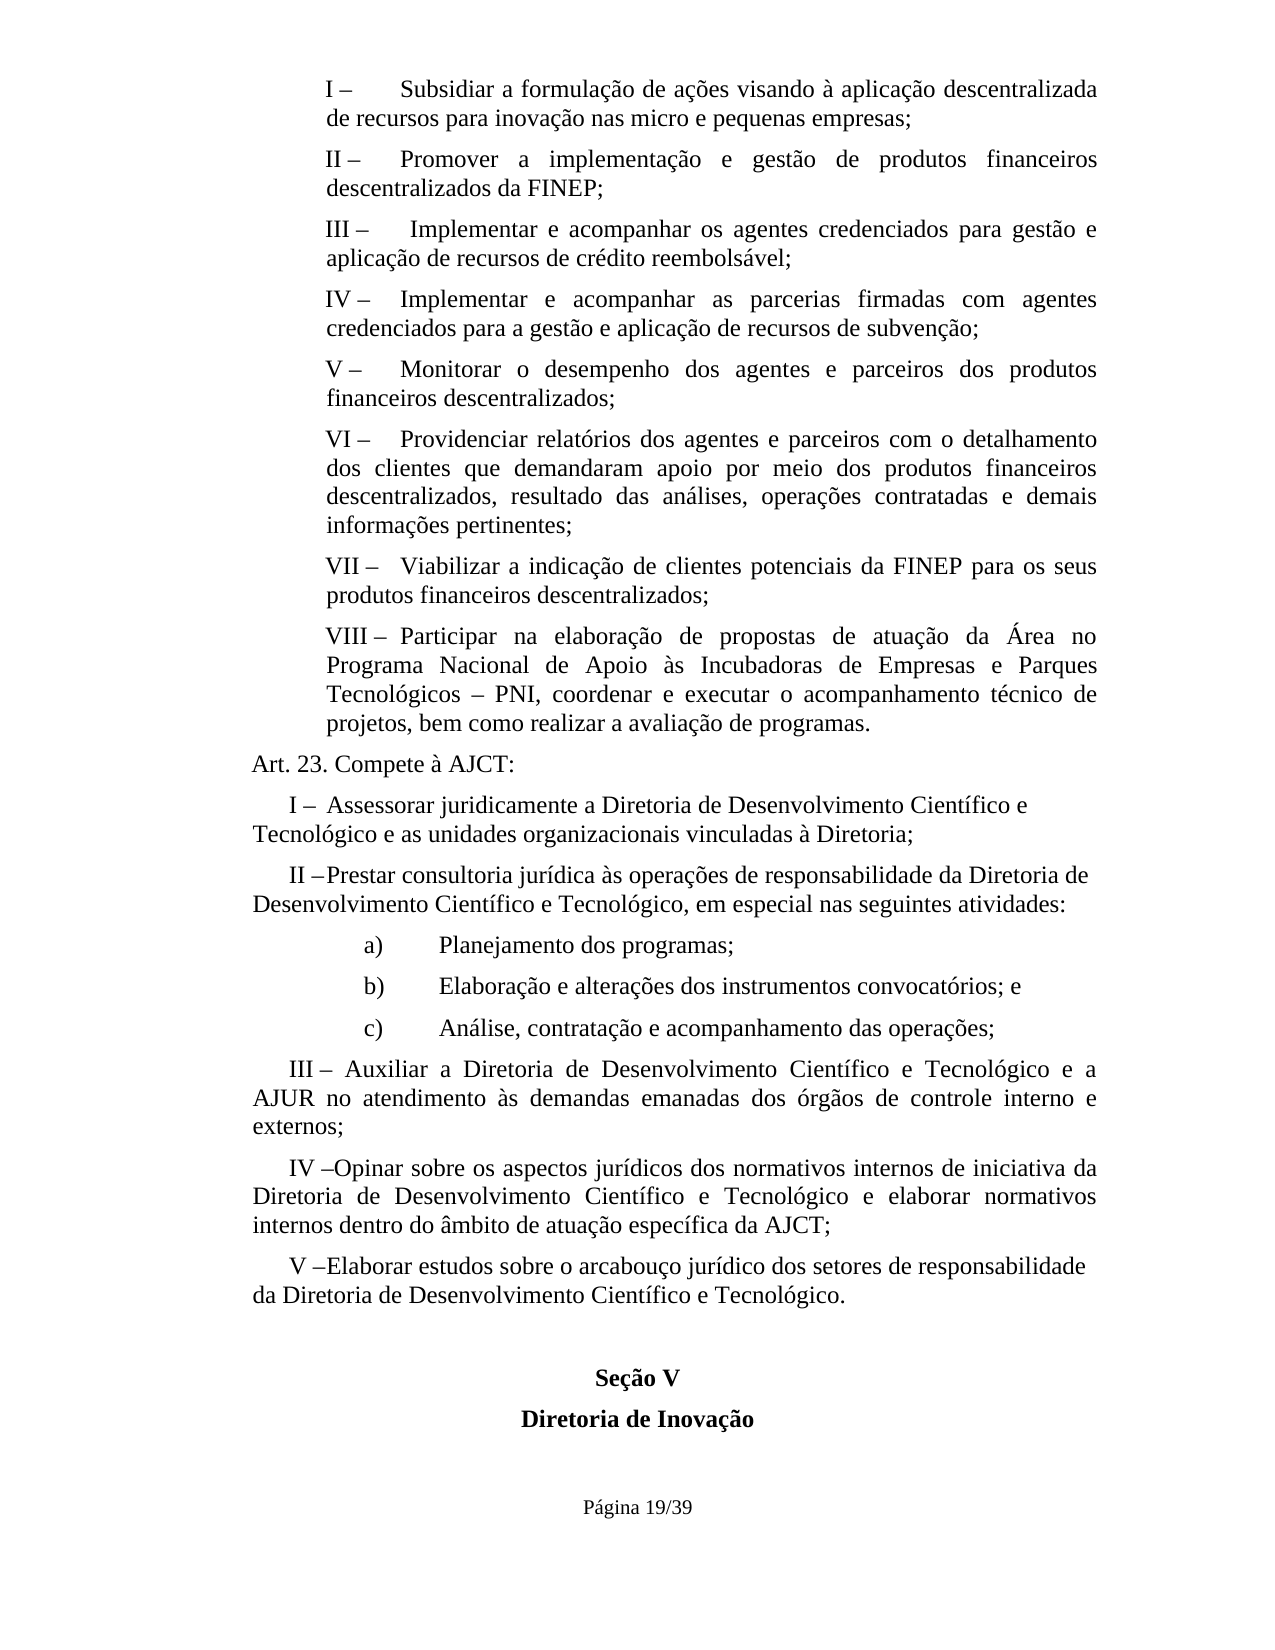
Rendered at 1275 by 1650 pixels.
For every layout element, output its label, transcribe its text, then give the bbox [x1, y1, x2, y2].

list Prestar consultoria jurídica às operações de responsabilidade da Diretoria de Desenvolvimento Científico e Tecnológico, em especial nas seguintes atividades: [215, 860, 1098, 918]
list Auxiliar a Diretoria de Desenvolvimento Científico e Tecnológico e a AJUR no atendimento às demandas emanadas dos órgãos de controle interno e externos; [215, 1054, 1098, 1140]
list Providenciar relatórios dos agentes e parceiros com o detalhamento dos clientes que demandaram apoio por meio dos produtos financeiros descentralizados, resultado das análises, operações contratadas e demais informações pertinentes; [251, 424, 1098, 539]
list Opinar sobre os aspectos jurídicos dos normativos internos de iniciativa da Diretoria de Desenvolvimento Científico e Tecnológico e elaborar normativos internos dentro do âmbito de atuação específica da AJCT; [215, 1153, 1098, 1239]
list Monitorar o desempenho dos agentes e parceiros dos produtos financeiros descentralizados; [251, 354, 1098, 411]
list Elaboração e alterações dos instrumentos convocatórios; e [290, 971, 1098, 1000]
list Elaborar estudos sobre o arcabouço jurídico dos setores de responsabilidade da Diretoria de Desenvolvimento Científico e Tecnológico. [215, 1251, 1098, 1309]
text Art. 23. Compete à AJCT: [177, 749, 1098, 778]
list Participar na elaboração de propostas de atuação da Área no Programa Nacional de Apoio às Incubadoras de Empresas e Parques Tecnológicos – PNI, coordenar e executar o acompanhamento técnico de projetos, bem como realizar a avaliação de programas. [251, 621, 1098, 736]
text Seção V [177, 1363, 1098, 1391]
list Implementar e acompanhar os agentes credenciados para gestão e aplicação de recursos de crédito reembolsável; [251, 214, 1098, 271]
list Viabilizar a indicação de clientes potenciais da FINEP para os seus produtos financeiros descentralizados; [251, 551, 1098, 609]
list Assessorar juridicamente a Diretoria de Desenvolvimento Científico e Tecnológico e as unidades organizacionais vinculadas à Diretoria; [215, 790, 1098, 848]
list Planejamento dos programas; [290, 930, 1098, 959]
list Análise, contratação e acompanhamento das operações; [290, 1013, 1098, 1041]
list Subsidiar a formulação de ações visando à aplicação descentralizada de recursos para inovação nas micro e pequenas empresas; [251, 74, 1098, 131]
list Implementar e acompanhar as parcerias firmadas com agentes credenciados para a gestão e aplicação de recursos de subvenção; [251, 284, 1098, 341]
text Diretoria de Inovação [177, 1404, 1098, 1433]
list Promover a implementação e gestão de produtos financeiros descentralizados da FINEP; [251, 144, 1098, 201]
